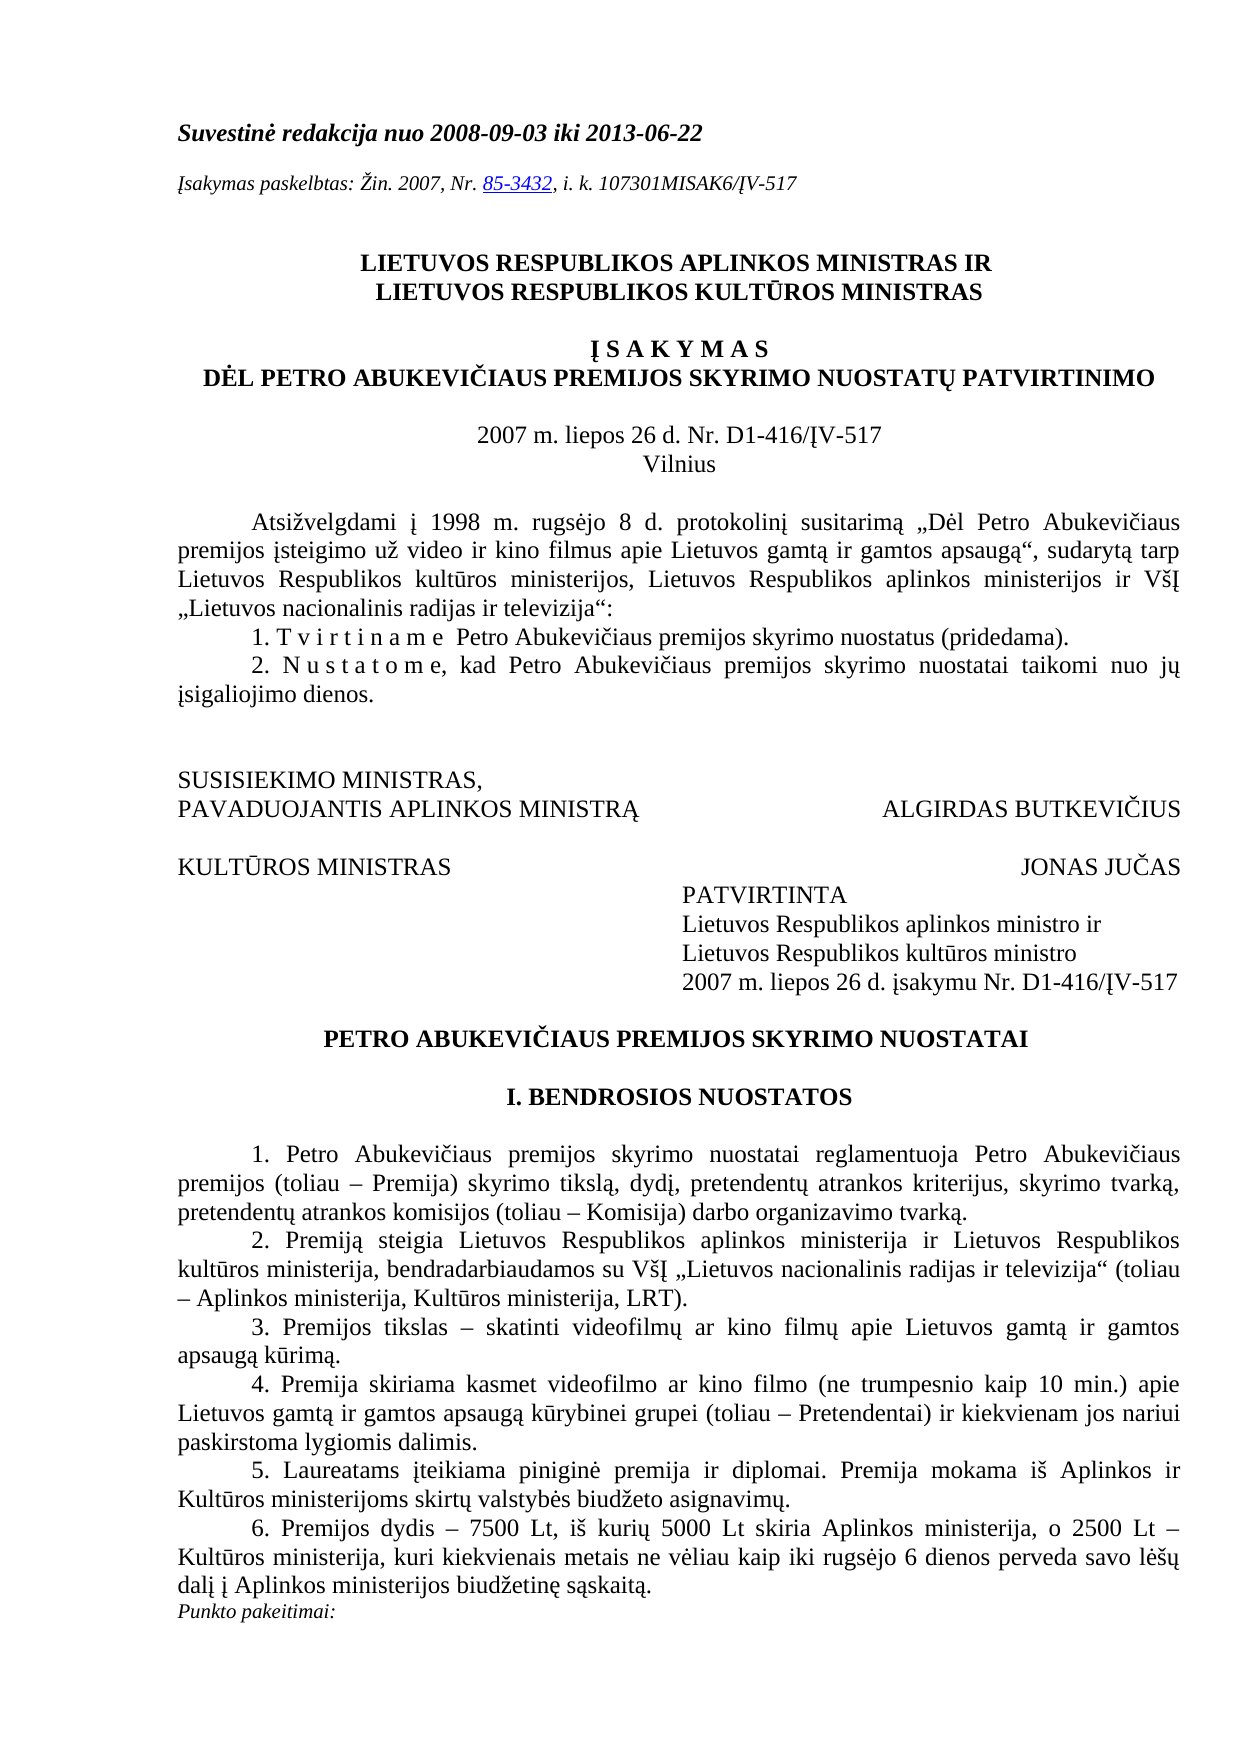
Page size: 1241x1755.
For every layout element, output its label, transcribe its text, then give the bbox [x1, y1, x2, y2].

text 6. Premijos dydis – 7500 Lt, iš kurių 5000 Lt skiria Aplinkos ministerija, o 2500 Lt – Kultūros ministerija, kuri kiekvienais metais ne vėliau kaip iki rugsėjo 6 dienos perveda savo lėšų dalį į Aplinkos ministerijos biudžetinę sąskaitą. [177, 1513, 1181, 1599]
text Lietuvos Respublikos aplinkos ministro ir [177, 909, 1181, 938]
text 2. Premiją steigia Lietuvos Respublikos aplinkos ministerija ir Lietuvos Respublikos kultūros ministerija, bendradarbiaudamos su VšĮ „Lietuvos nacionalinis radijas ir televizija“ (toliau – Aplinkos ministerija, Kultūros ministerija, LRT). [177, 1225, 1181, 1312]
text LIETUVOS RESPUBLIKOS KULTŪROS MINISTRAS [177, 277, 1181, 305]
text PATVIRTINTA [177, 880, 1181, 909]
text I. BENDROSIOS NUOSTATOS [177, 1082, 1181, 1110]
text Įsakymas paskelbtas: Žin. 2007, Nr. 85-3432, i. k. 107301MISAK6/ĮV-517 [177, 171, 1181, 195]
text 4. Premija skiriama kasmet videofilmo ar kino filmo (ne trumpesnio kaip 10 min.) apie Lietuvos gamtą ir gamtos apsaugą kūrybinei grupei (toliau – Pretendentai) ir kiekvienam jos nariui paskirstoma lygiomis dalimis. [177, 1369, 1181, 1455]
text Atsižvelgdami į 1998 m. rugsėjo 8 d. protokolinį susitarimą „Dėl Petro Abukevičiaus premijos įsteigimo už video ir kino filmus apie Lietuvos gamtą ir gamtos apsaugą“, sudarytą tarp Lietuvos Respublikos kultūros ministerijos, Lietuvos Respublikos aplinkos ministerijos ir VšĮ „Lietuvos nacionalinis radijas ir televizija“: [177, 507, 1181, 622]
text 2007 m. liepos 26 d. Nr. D1-416/ĮV-517 [177, 420, 1181, 449]
text Į S A K Y M A S [177, 334, 1181, 363]
text PAVADUOJANTIS APLINKOS MINISTRĄ ALGIRDAS BUTKEVIČIUS [177, 794, 1181, 823]
text DĖL PETRO ABUKEVIČIAUS PREMIJOS SKYRIMO NUOSTATŲ PATVIRTINIMO [177, 363, 1181, 392]
text 1. Petro Abukevičiaus premijos skyrimo nuostatai reglamentuoja Petro Abukevičiaus premijos (toliau – Premija) skyrimo tikslą, dydį, pretendentų atrankos kriterijus, skyrimo tvarką, pretendentų atrankos komisijos (toliau – Komisija) darbo organizavimo tvarką. [177, 1139, 1181, 1225]
text Lietuvos Respublikos kultūros ministro [177, 938, 1181, 967]
text SUSISIEKIMO MINISTRAS, [177, 765, 1181, 794]
text PETRO ABUKEVIČIAUS PREMIJOS SKYRIMO NUOSTATAI [177, 1024, 1181, 1053]
text LIETUVOS RESPUBLIKOS APLINKOS MINISTRAS IR [177, 248, 1181, 277]
text Suvestinė redakcija nuo 2008-09-03 iki 2013-06-22 [177, 118, 1181, 147]
text 5. Laureatams įteikiama piniginė premija ir diplomai. Premija mokama iš Aplinkos ir Kultūros ministerijoms skirtų valstybės biudžeto asignavimų. [177, 1455, 1181, 1513]
text 3. Premijos tikslas – skatinti videofilmų ar kino filmų apie Lietuvos gamtą ir gamtos apsaugą kūrimą. [177, 1312, 1181, 1369]
text 2. Nustatome, kad Petro Abukevičiaus premijos skyrimo nuostatai taikomi nuo jų įsigaliojimo dienos. [177, 650, 1181, 708]
text Vilnius [177, 449, 1181, 478]
text KULTŪROS MINISTRAS JONAS JUČAS [177, 852, 1181, 880]
text 1. Tvirtiname Petro Abukevičiaus premijos skyrimo nuostatus (pridedama). [177, 622, 1181, 650]
text 2007 m. liepos 26 d. įsakymu Nr. D1-416/ĮV-517 [177, 967, 1181, 995]
text Punkto pakeitimai: [177, 1599, 1181, 1623]
